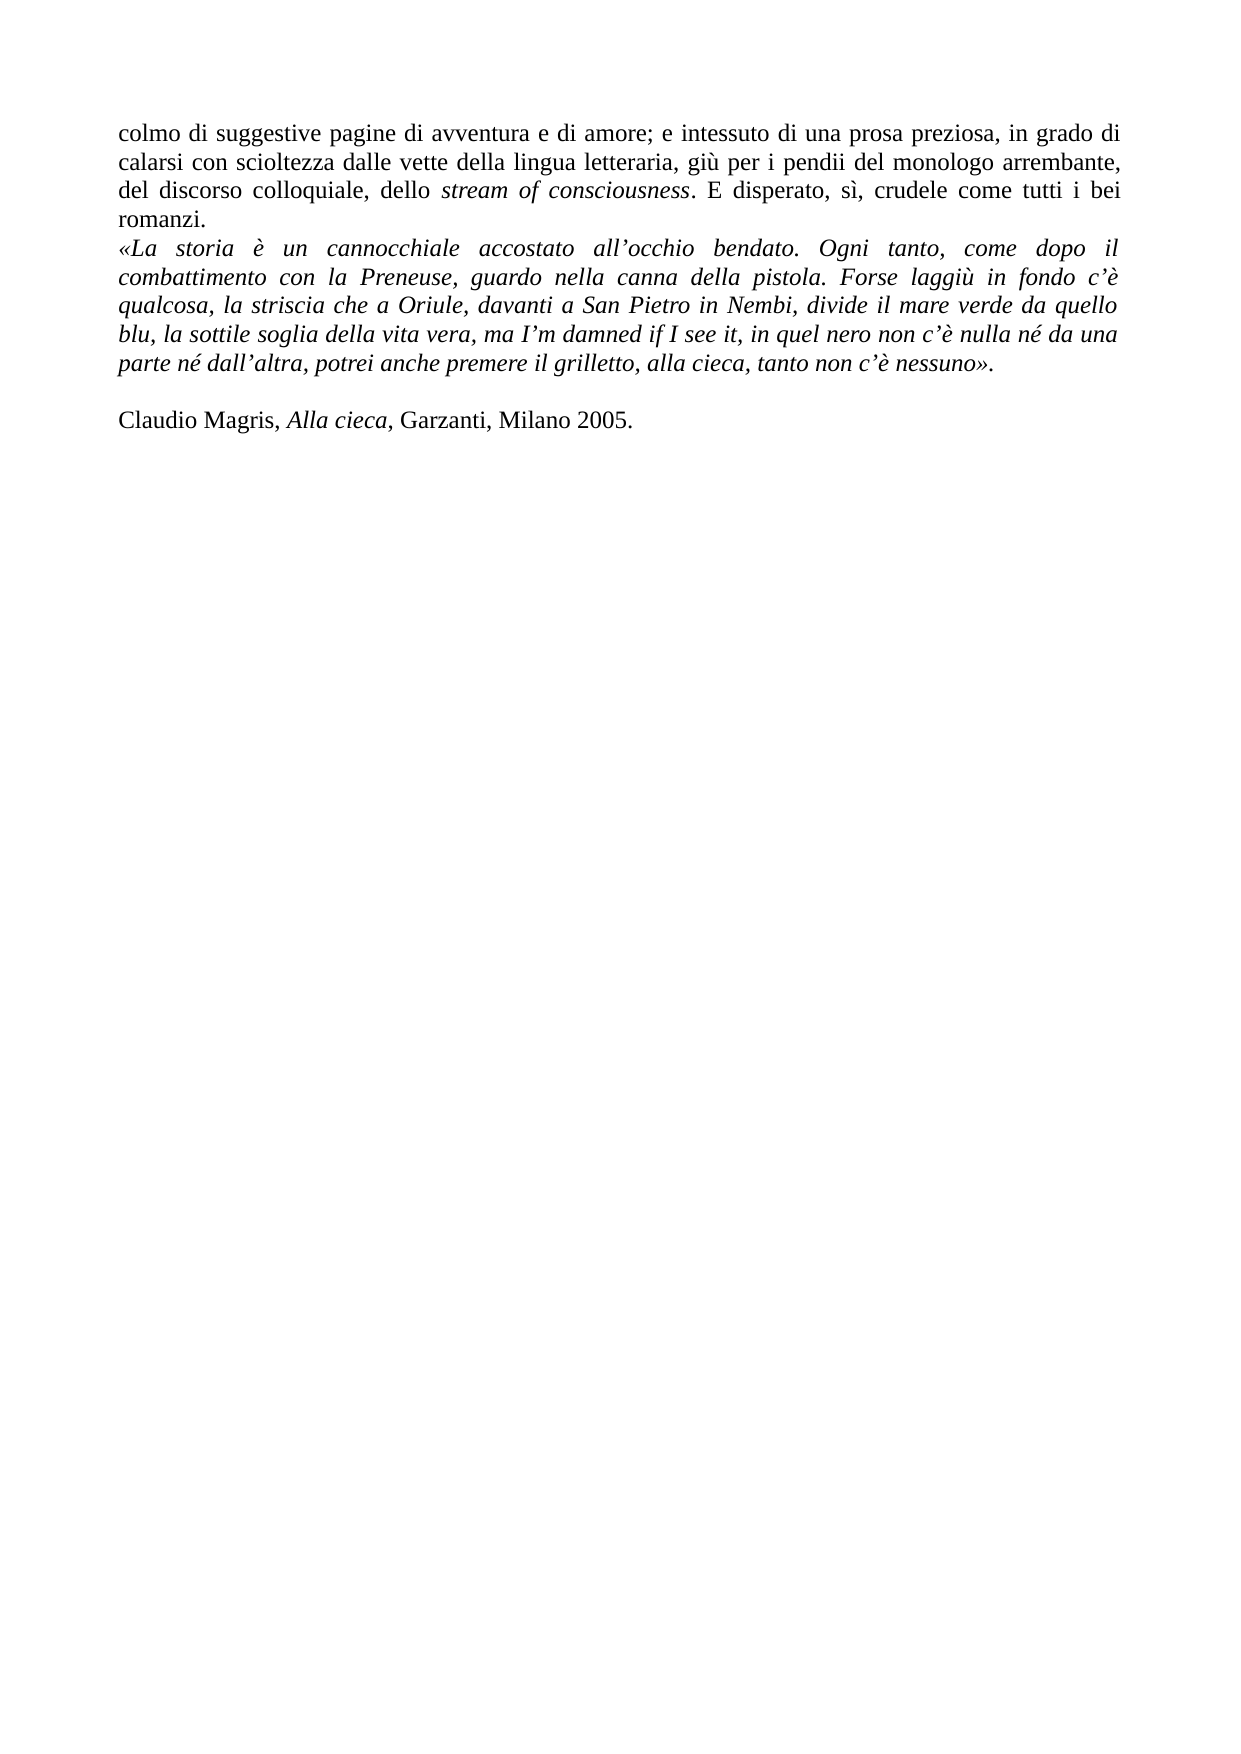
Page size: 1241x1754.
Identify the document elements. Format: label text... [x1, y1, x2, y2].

text «La storia è un cannocchiale accostato all’occhio bendato. Ogni tanto, come dopo il combattimento con la Preneuse, guardo nella canna della pistola. Forse laggiù in fondo c’è qualcosa, la striscia che a Oriule, davanti a San Pietro in Nembi, divide il mare verde da quello blu, la sottile soglia della vita vera, ma I’m damned if I see it, in quel nero non c’è nulla né da una parte né dall’altra, potrei anche premere il grilletto, alla cieca, tanto non c’è nessuno». [118, 233, 1122, 377]
text colmo di suggestive pagine di avventura e di amore; e intessuto di una prosa preziosa, in grado di calarsi con scioltezza dalle vette della lingua letteraria, giù per i pendii del monologo arrembante, del discorso colloquiale, dello stream of consciousness. E disperato, sì, crudele come tutti i bei romanzi. [118, 118, 1122, 233]
text Claudio Magris, Alla cieca, Garzanti, Milano 2005. [118, 377, 1122, 434]
